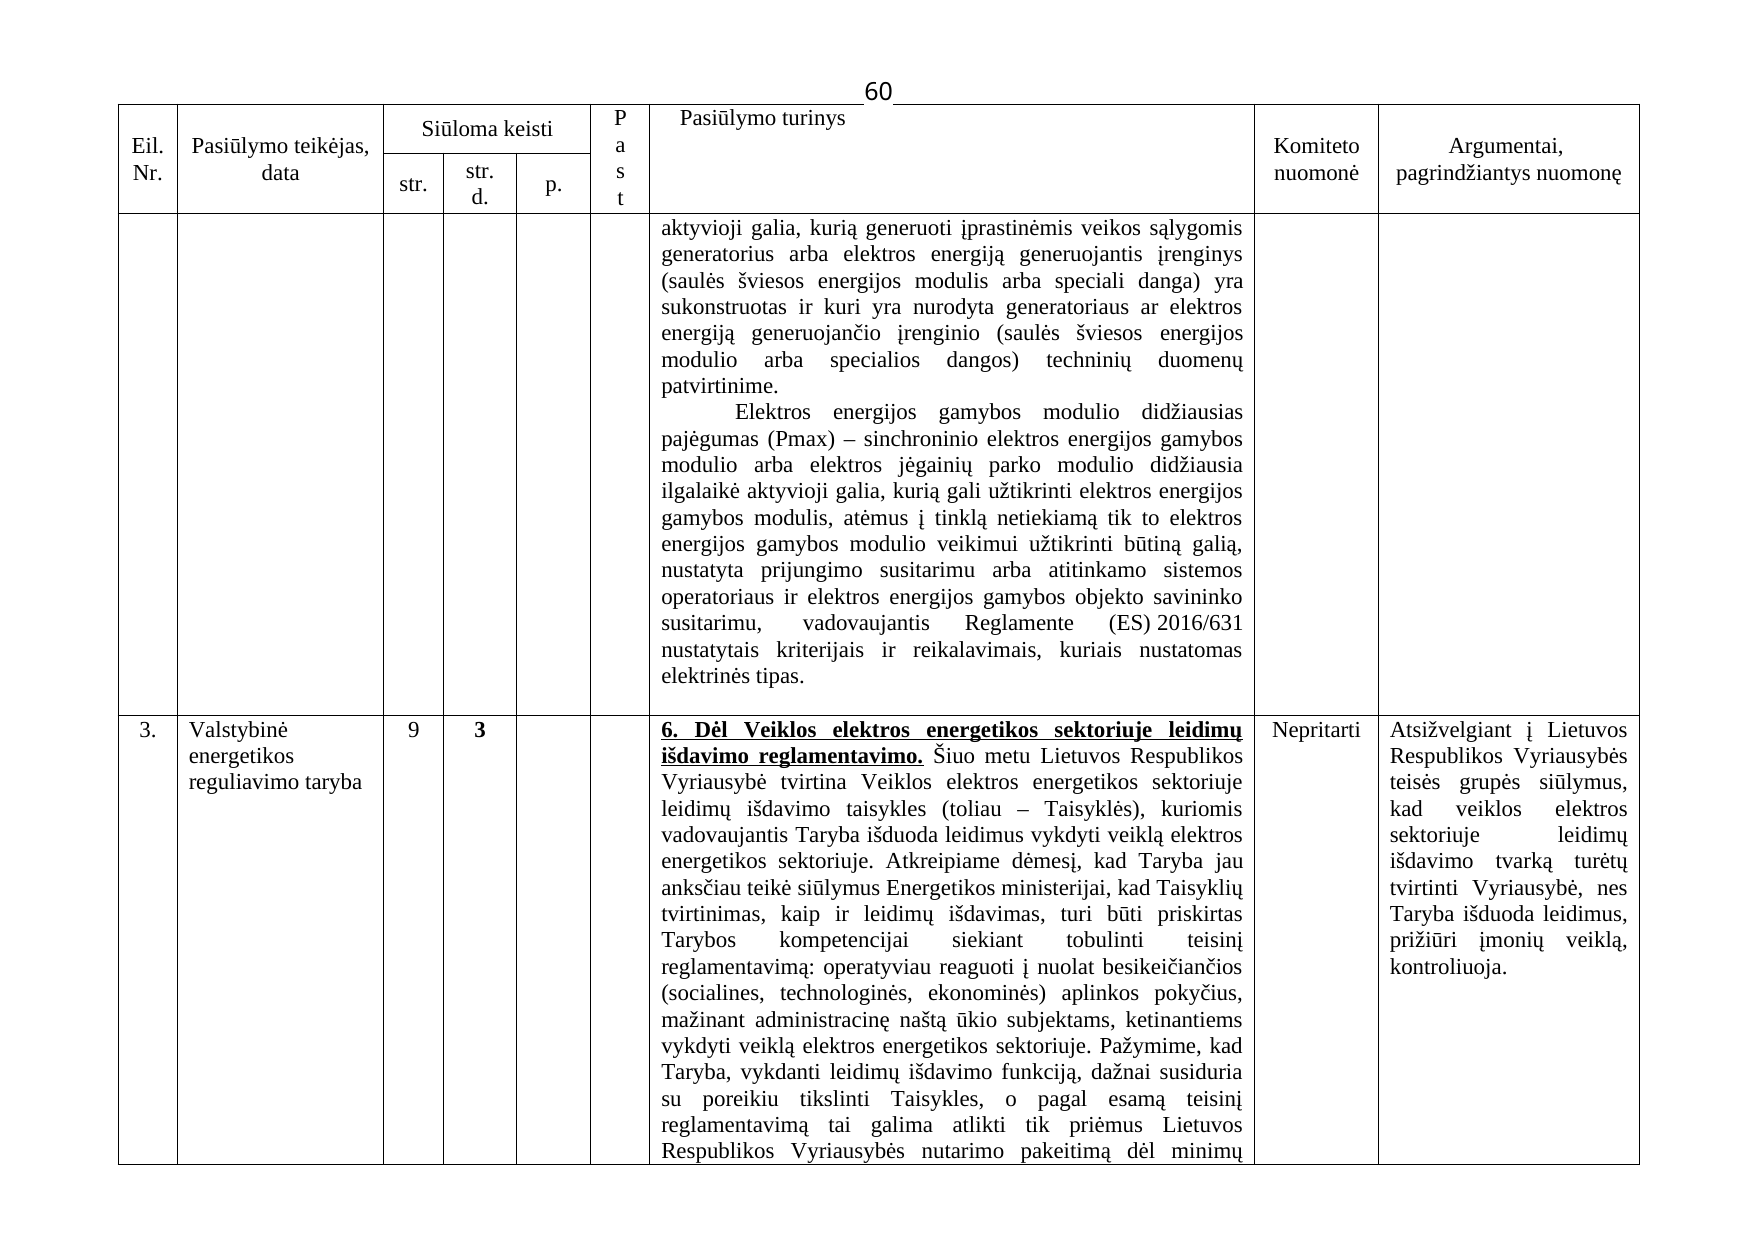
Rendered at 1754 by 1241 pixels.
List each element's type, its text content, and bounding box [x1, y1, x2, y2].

table_cell aktyvioji galia, kurią generuoti įprastinėmis veikos sąlygomis generatorius arba elektros energiją generuojantis įrenginys (saulės šviesos energijos modulis arba speciali danga) yra sukonstruotas ir kuri yra nurodyta generatoriaus ar elektros energiją generuojančio įrenginio (saulės šviesos energijos modulio arba specialios dangos) techninių duomenų patvirtinime. Elektros energijos gamybos modulio didžiausias pajėgumas (Pmax) – sinchroninio elektros energijos gamybos modulio arba elektros jėgainių parko modulio didžiausia ilgalaikė aktyvioji galia, kurią gali užtikrinti elektros energijos gamybos modulis, atėmus į tinklą netiekiamą tik to elektros energijos gamybos modulio veikimui užtikrinti būtiną galią, nustatyta prijungimo susitarimu arba atitinkamo sistemos operatoriaus ir elektros energijos gamybos objekto savininko susitarimu, vadovaujantis Reglamente (ES) 2016/631 nustatytais kriterijais ir reikalavimais, kuriais nustatomas elektrinės tipas. [650, 214, 1254, 715]
table_cell [1255, 214, 1378, 715]
table_cell [591, 716, 649, 1164]
table_header Siūloma keisti [384, 105, 590, 153]
table_cell p. [517, 154, 590, 213]
table_cell 3. [119, 716, 177, 1164]
table_cell Valstybinė energetikos reguliavimo taryba [178, 716, 383, 1164]
table_cell Nepritarti [1255, 716, 1378, 1164]
table_header Komiteto nuomonė [1255, 105, 1378, 213]
table_cell str. [384, 154, 443, 213]
table_cell 6. Dėl Veiklos elektros energetikos sektoriuje leidimų išdavimo reglamentavimo. Šiuo metu Lietuvos Respublikos Vyriausybė tvirtina Veiklos elektros energetikos sektoriuje leidimų išdavimo taisykles (toliau – Taisyklės), kuriomis vadovaujantis Taryba išduoda leidimus vykdyti veiklą elektros energetikos sektoriuje. Atkreipiame dėmesį, kad Taryba jau anksčiau teikė siūlymus Energetikos ministerijai, kad Taisyklių tvirtinimas, kaip ir leidimų išdavimas, turi būti priskirtas Tarybos kompetencijai siekiant tobulinti teisinį reglamentavimą: operatyviau reaguoti į nuolat besikeičiančios (socialines, technologinės, ekonominės) aplinkos pokyčius, mažinant administracinę naštą ūkio subjektams, ketinantiems vykdyti veiklą elektros energetikos sektoriuje. Pažymime, kad Taryba, vykdanti leidimų išdavimo funkciją, dažnai susiduria su poreikiu tikslinti Taisykles, o pagal esamą teisinį reglamentavimą tai galima atlikti tik priėmus Lietuvos Respublikos Vyriausybės nutarimo pakeitimą dėl minimų [650, 716, 1254, 1164]
table_cell [178, 214, 383, 715]
table_header Pasiūlymo turinys [650, 105, 1254, 213]
table_cell [517, 716, 590, 1164]
table_header Pastabos [591, 105, 649, 213]
table_cell [517, 214, 590, 715]
table_header Eil. Nr. [119, 105, 177, 213]
table_cell [444, 214, 516, 715]
table_cell [591, 214, 649, 715]
table_header Argumentai, pagrindžiantys nuomonę [1379, 105, 1639, 213]
table_cell 9 [384, 716, 443, 1164]
table_cell [119, 214, 177, 715]
table_cell [384, 214, 443, 715]
table_cell Atsižvelgiant į Lietuvos Respublikos Vyriausybės teisės grupės siūlymus, kad veiklos elektros sektoriuje leidimų išdavimo tvarką turėtų tvirtinti Vyriausybė, nes Taryba išduoda leidimus, prižiūri įmonių veiklą, kontroliuoja. [1379, 716, 1639, 1164]
table_cell [1379, 214, 1639, 715]
table_cell str. d. [444, 154, 516, 213]
table_header Pasiūlymo teikėjas, data [178, 105, 383, 213]
table_cell 3 [444, 716, 516, 1164]
